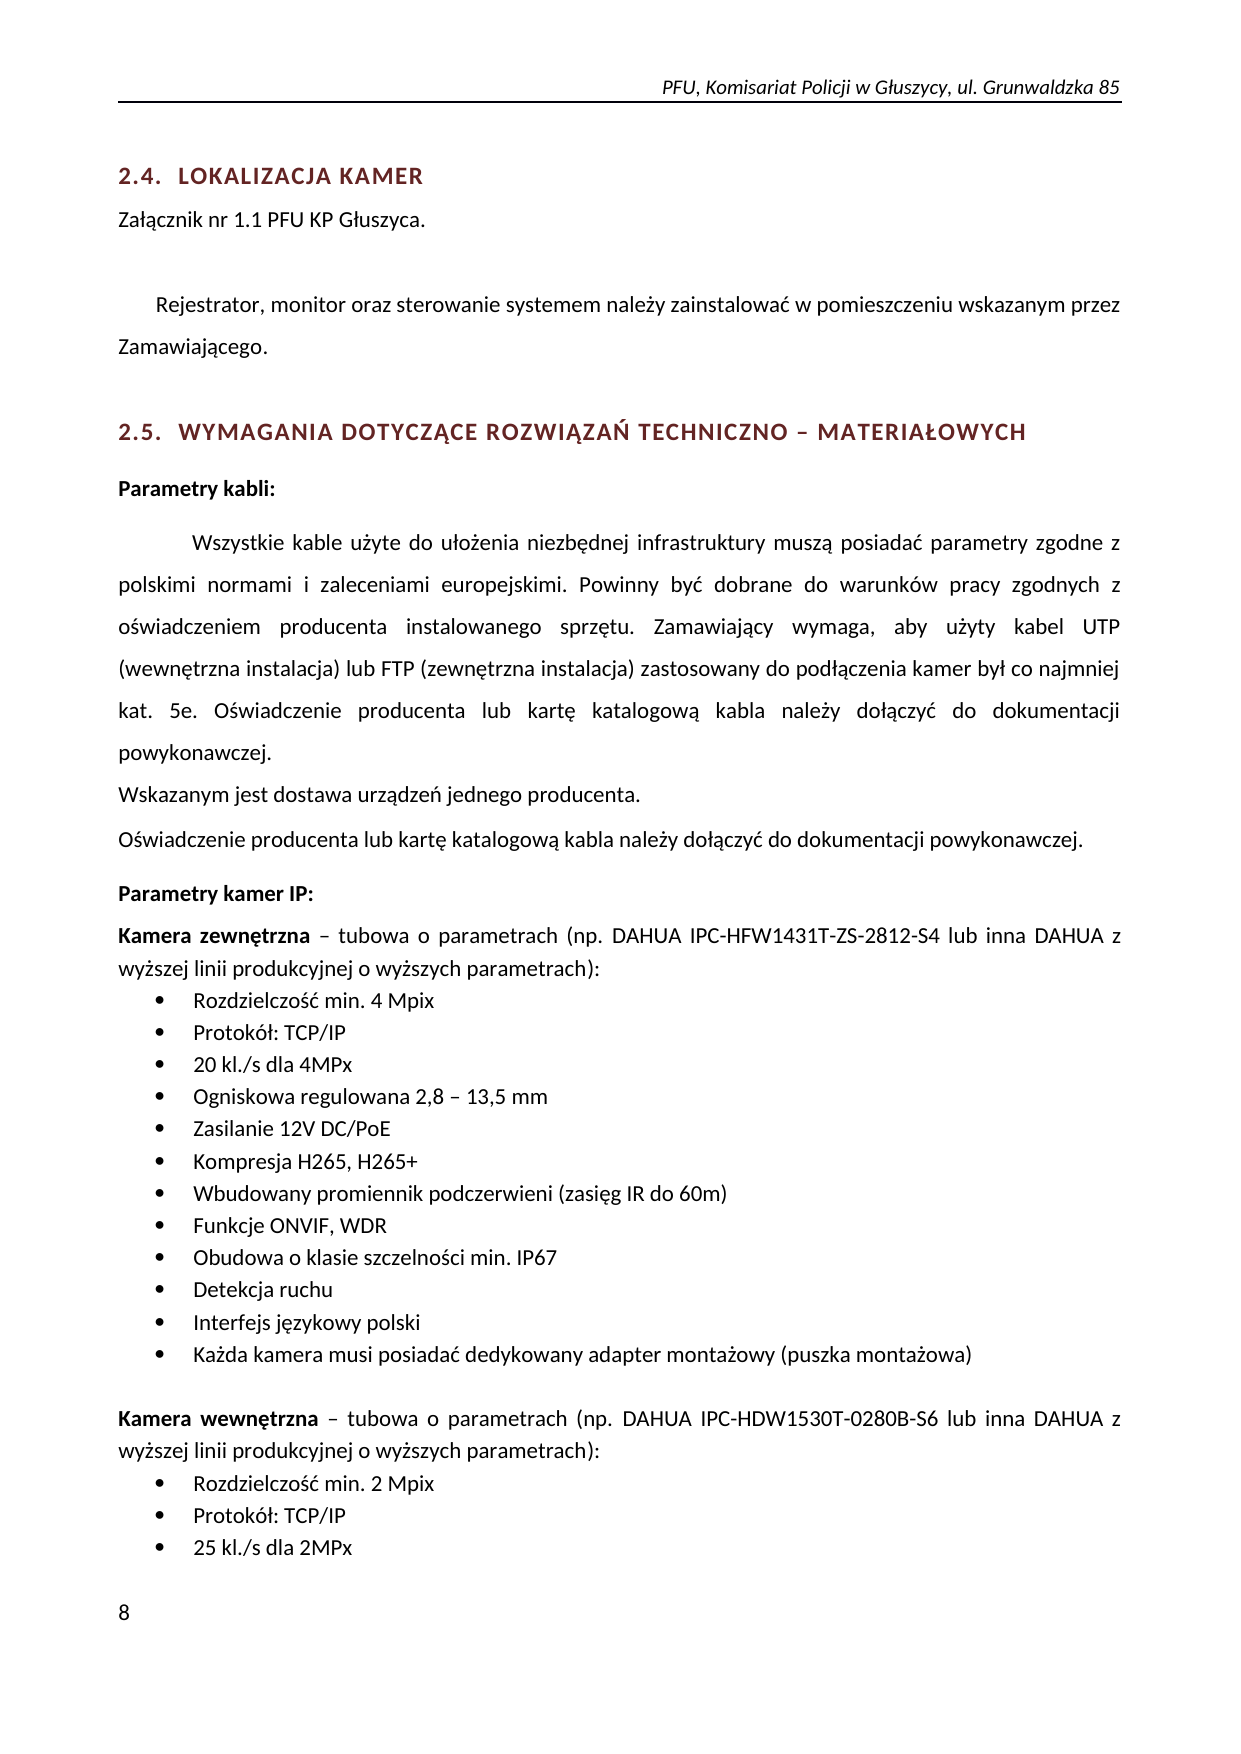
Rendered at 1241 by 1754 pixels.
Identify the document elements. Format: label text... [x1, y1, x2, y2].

list Ogniskowa regulowana 2,8 – 13,5 mm [156, 1082, 1122, 1110]
list Zasilanie 12V DC/PoE [156, 1114, 1122, 1143]
text Oświadczenie producenta lub kartę katalogową kabla należy dołączyć do dokumentacji powykonawczej. [118, 825, 1122, 853]
text Rejestrator, monitor oraz sterowanie systemem należy zainstalować w pomieszczeniu wskazanym przez Zamawiającego. [118, 290, 1122, 360]
list 25 kl./s dla 2MPx [156, 1533, 1122, 1561]
text Parametry kabli: [118, 474, 1122, 502]
text Wskazanym jest dostawa urządzeń jednego producenta. [118, 780, 1122, 808]
list Protokół: TCP/IP [156, 1018, 1122, 1046]
list Rozdzielczość min. 4 Mpix [156, 986, 1122, 1014]
text Kamera wewnętrzna – tubowa o parametrach (np. DAHUA IPC-HDW1530T-0280B-S6 lub inna DAHUA z wyższej linii produkcyjnej o wyższych parametrach): [118, 1404, 1122, 1464]
list Funkcje ONVIF, WDR [156, 1211, 1122, 1239]
list Wbudowany promiennik podczerwieni (zasięg IR do 60m) [156, 1179, 1122, 1207]
list Interfejs językowy polski [156, 1308, 1122, 1336]
text Wszystkie kable użyte do ułożenia niezbędnej infrastruktury muszą posiadać parametry zgodne z polskimi normami i zaleceniami europejskimi. Powinny być dobrane do warunków pracy zgodnych z oświadczeniem producenta instalowanego sprzętu. Zamawiający wymaga, aby użyty kabel UTP (wewnętrzna instalacja) lub FTP (zewnętrzna instalacja) zastosowany do podłączenia kamer był co najmniej kat. 5e. Oświadczenie producenta lub kartę katalogową kabla należy dołączyć do dokumentacji powykonawczej. [118, 528, 1122, 766]
list Protokół: TCP/IP [156, 1501, 1122, 1529]
text Kamera zewnętrzna – tubowa o parametrach (np. DAHUA IPC-HFW1431T-ZS-2812-S4 lub inna DAHUA z wyższej linii produkcyjnej o wyższych parametrach): [118, 921, 1122, 982]
subtitle Lokalizacja kamer [118, 160, 1122, 190]
text Załącznik nr 1.1 PFU KP Głuszyca. [118, 206, 1122, 233]
list Detekcja ruchu [156, 1276, 1122, 1303]
list Rozdzielczość min. 2 Mpix [156, 1469, 1122, 1497]
list Każda kamera musi posiadać dedykowany adapter montażowy (puszka montażowa) [156, 1340, 1122, 1368]
subtitle Wymagania dotyczące rozwiązań techniczno – materiałowych [118, 416, 1122, 446]
list Obudowa o klasie szczelności min. IP67 [156, 1243, 1122, 1271]
list 20 kl./s dla 4MPx [156, 1050, 1122, 1078]
list Kompresja H265, H265+ [156, 1147, 1122, 1175]
text Parametry kamer IP: [118, 879, 1122, 907]
